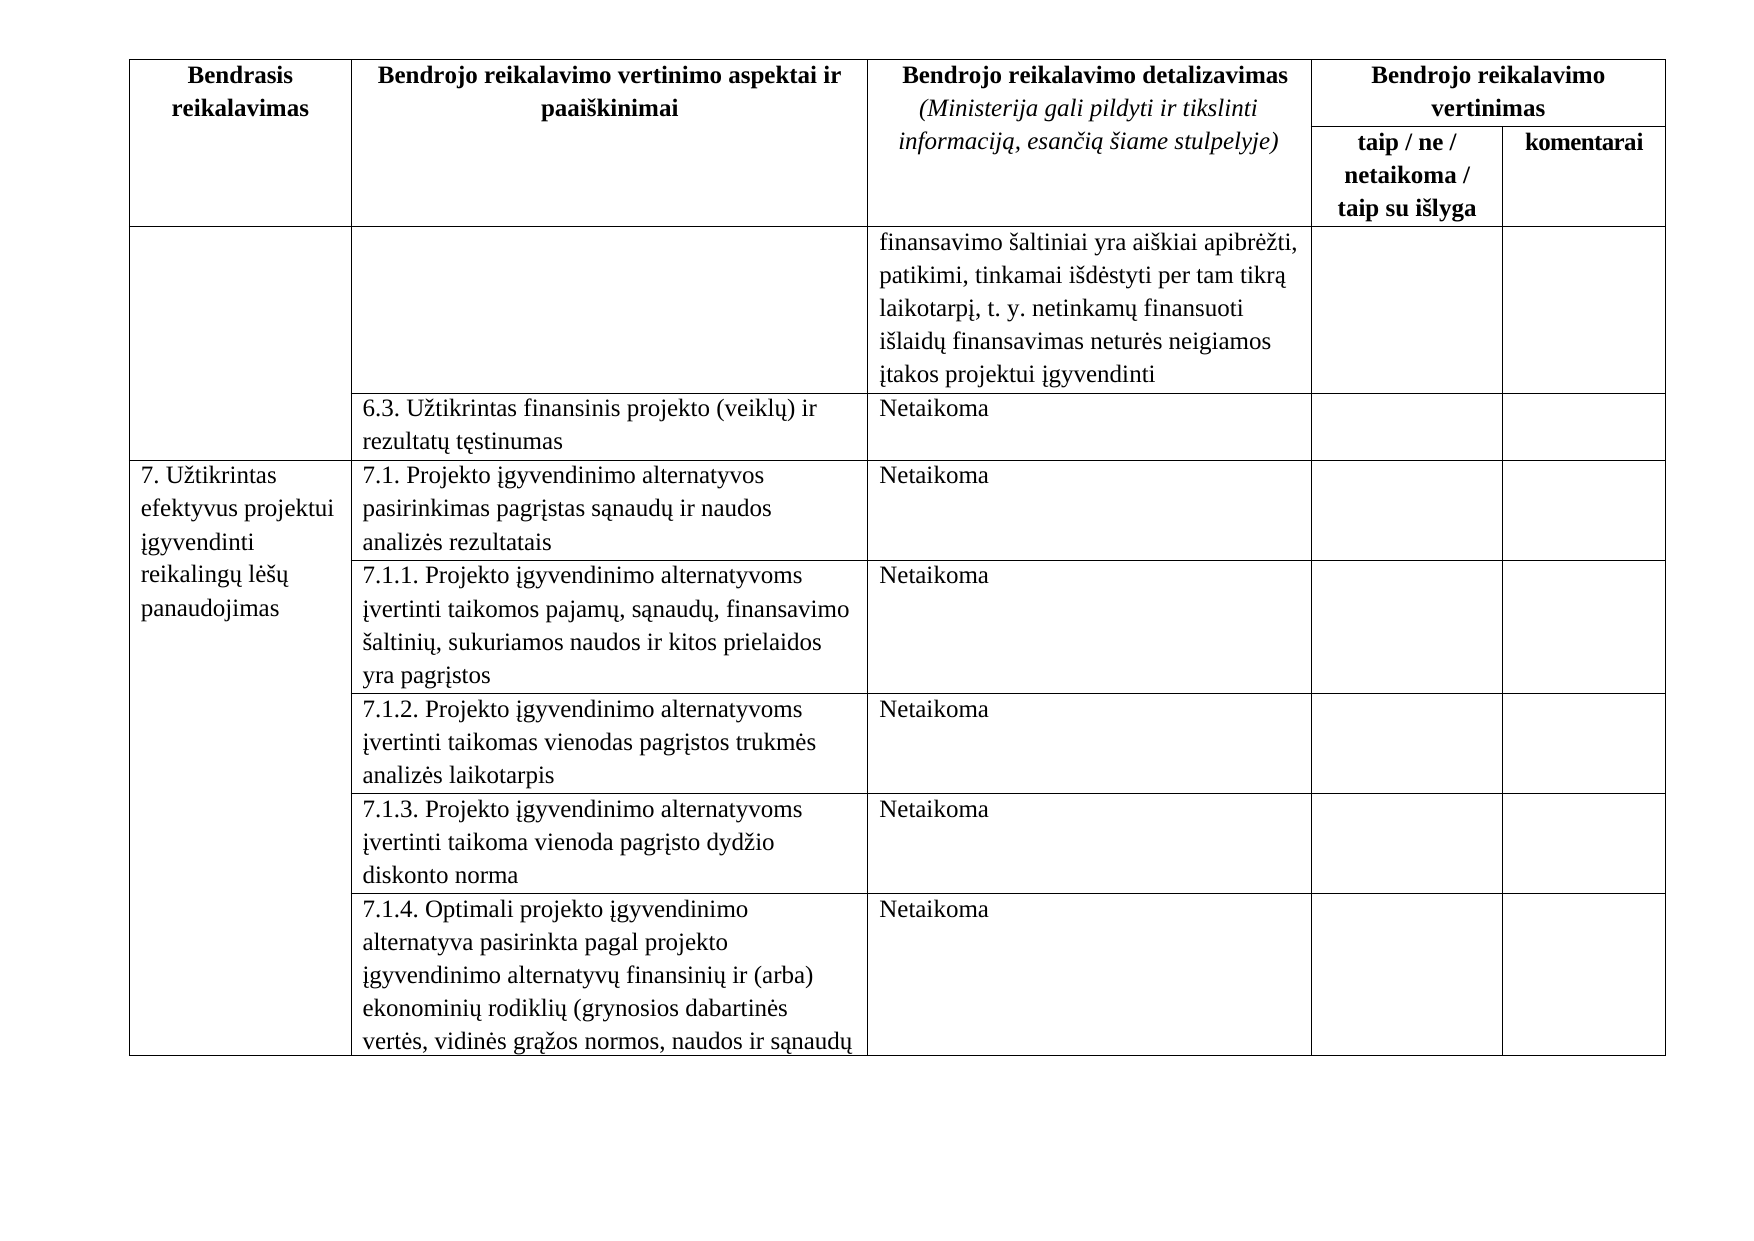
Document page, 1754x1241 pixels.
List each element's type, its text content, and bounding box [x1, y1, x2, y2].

table_cell 6.3. Užtikrintas finansinis projekto (veiklų) ir rezultatų tęstinumas [352, 394, 867, 459]
table_header Bendrojo reikalavimo detalizavimas (Ministerija gali pildyti ir tikslinti informaciją, esančią šiame stulpelyje) [868, 60, 1311, 226]
table_cell [1312, 894, 1502, 1055]
table_cell [1503, 461, 1665, 559]
table_cell [1503, 794, 1665, 893]
table_cell Netaikoma [868, 461, 1311, 559]
table_cell [130, 227, 351, 459]
table_cell finansavimo šaltiniai yra aiškiai apibrėžti, patikimi, tinkamai išdėstyti per tam tikrą laikotarpį, t. y. netinkamų finansuoti išlaidų finansavimas neturės neigiamos įtakos projektui įgyvendinti [868, 227, 1311, 392]
table_cell 7.1.3. Projekto įgyvendinimo alternatyvoms įvertinti taikoma vienoda pagrįsto dydžio diskonto norma [352, 794, 867, 893]
table_cell komentarai [1503, 127, 1665, 226]
table_cell [352, 227, 867, 392]
table_cell Netaikoma [868, 694, 1311, 793]
table_cell 7.1.1. Projekto įgyvendinimo alternatyvoms įvertinti taikomos pajamų, sąnaudų, finansavimo šaltinių, sukuriamos naudos ir kitos prielaidos yra pagrįstos [352, 561, 867, 693]
table_cell [1312, 394, 1502, 459]
table_cell 7. Užtikrintas efektyvus projektui įgyvendinti reikalingų lėšų panaudojimas [130, 461, 351, 1055]
table_cell 7.1.2. Projekto įgyvendinimo alternatyvoms įvertinti taikomas vienodas pagrįstos trukmės analizės laikotarpis [352, 694, 867, 793]
table_cell [1503, 561, 1665, 693]
table_cell [1312, 694, 1502, 793]
table_cell Netaikoma [868, 394, 1311, 459]
table_cell [1503, 894, 1665, 1055]
table_cell [1503, 394, 1665, 459]
table_cell taip / ne / netaikoma / taip su išlyga [1312, 127, 1502, 226]
table_cell Netaikoma [868, 561, 1311, 693]
table_cell [1312, 794, 1502, 893]
table_cell [1312, 461, 1502, 559]
table_cell Netaikoma [868, 894, 1311, 1055]
table_header Bendrojo reikalavimo vertinimo aspektai ir paaiškinimai [352, 60, 867, 226]
table_header Bendrojo reikalavimo vertinimas [1312, 60, 1665, 126]
table_cell [1312, 561, 1502, 693]
table_cell Netaikoma [868, 794, 1311, 893]
table_cell [1503, 227, 1665, 392]
table_cell [1503, 694, 1665, 793]
table_cell [130, 126, 351, 226]
table_cell 7.1.4. Optimali projekto įgyvendinimo alternatyva pasirinkta pagal projekto įgyvendinimo alternatyvų finansinių ir (arba) ekonominių rodiklių (grynosios dabartinės vertės, vidinės grąžos normos, naudos ir sąnaudų [352, 894, 867, 1055]
table_cell [1312, 227, 1502, 392]
table_header Bendrasis reikalavimas [130, 60, 351, 126]
table_cell 7.1. Projekto įgyvendinimo alternatyvos pasirinkimas pagrįstas sąnaudų ir naudos analizės rezultatais [352, 461, 867, 559]
